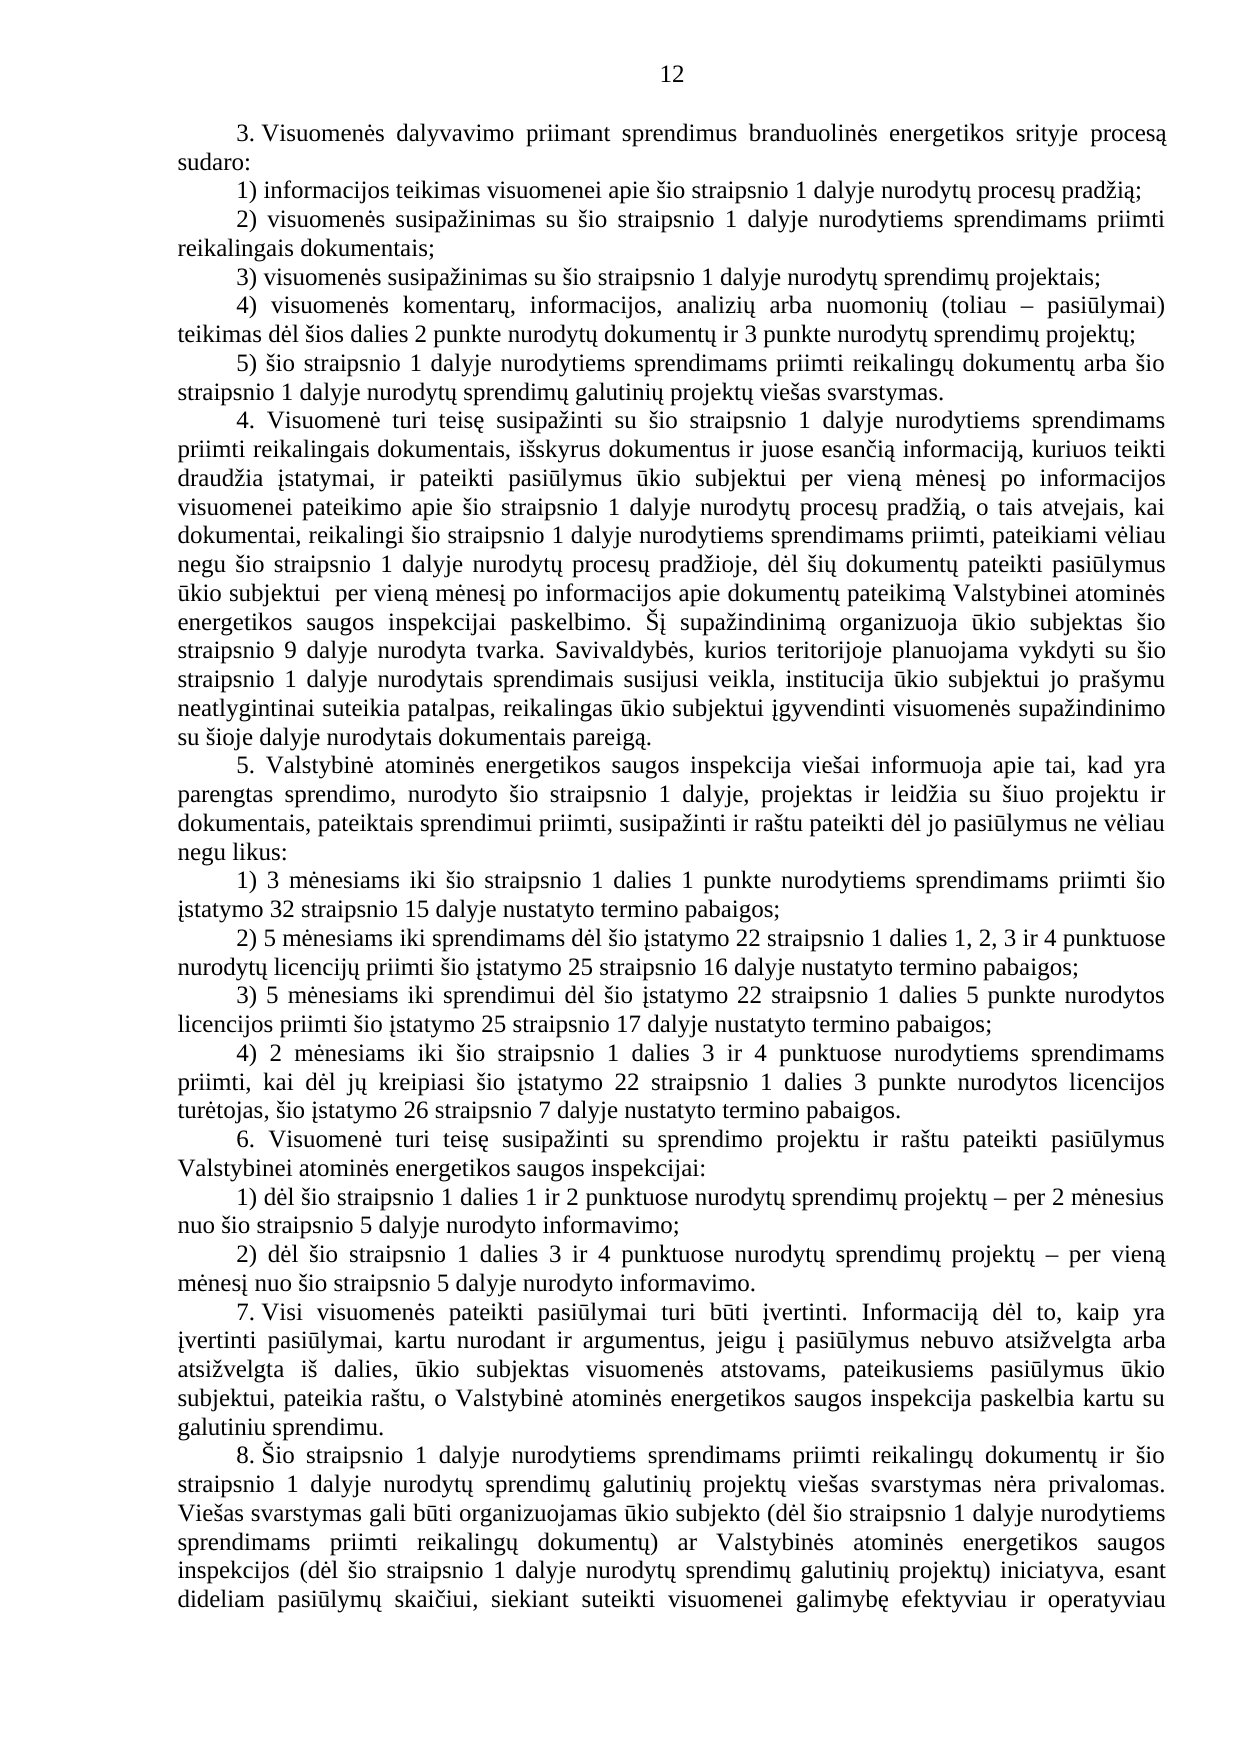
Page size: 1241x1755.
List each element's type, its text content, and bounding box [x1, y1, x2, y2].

text 3) visuomenės susipažinimas su šio straipsnio 1 dalyje nurodytų sprendimų projektais; [177, 262, 1166, 291]
text 8. Šio straipsnio 1 dalyje nurodytiems sprendimams priimti reikalingų dokumentų ir šio straipsnio 1 dalyje nurodytų sprendimų galutinių projektų viešas svarstymas nėra privalomas. Viešas svarstymas gali būti organizuojamas ūkio subjekto (dėl šio straipsnio 1 dalyje nurodytiems sprendimams priimti reikalingų dokumentų) ar Valstybinės atominės energetikos saugos inspekcijos (dėl šio straipsnio 1 dalyje nurodytų sprendimų galutinių projektų) iniciatyva, esant dideliam pasiūlymų skaičiui, siekiant suteikti visuomenei galimybę efektyviau ir operatyviau [177, 1441, 1166, 1613]
text 2) dėl šio straipsnio 1 dalies 3 ir 4 punktuose nurodytų sprendimų projektų – per vieną mėnesį nuo šio straipsnio 5 dalyje nurodyto informavimo. [177, 1239, 1166, 1297]
text 4. Visuomenė turi teisę susipažinti su šio straipsnio 1 dalyje nurodytiems sprendimams priimti reikalingais dokumentais, išskyrus dokumentus ir juose esančią informaciją, kuriuos teikti draudžia įstatymai, ir pateikti pasiūlymus ūkio subjektui per vieną mėnesį po informacijos visuomenei pateikimo apie šio straipsnio 1 dalyje nurodytų procesų pradžią, o tais atvejais, kai dokumentai, reikalingi šio straipsnio 1 dalyje nurodytiems sprendimams priimti, pateikiami vėliau negu šio straipsnio 1 dalyje nurodytų procesų pradžioje, dėl šių dokumentų pateikti pasiūlymus ūkio subjektui per vieną mėnesį po informacijos apie dokumentų pateikimą Valstybinei atominės energetikos saugos inspekcijai paskelbimo. Šį supažindinimą organizuoja ūkio subjektas šio straipsnio 9 dalyje nurodyta tvarka. Savivaldybės, kurios teritorijoje planuojama vykdyti su šio straipsnio 1 dalyje nurodytais sprendimais susijusi veikla, institucija ūkio subjektui jo prašymu neatlygintinai suteikia patalpas, reikalingas ūkio subjektui įgyvendinti visuomenės supažindinimo su šioje dalyje nurodytais dokumentais pareigą. [177, 406, 1166, 751]
text 4) visuomenės komentarų, informacijos, analizių arba nuomonių (toliau – pasiūlymai) teikimas dėl šios dalies 2 punkte nurodytų dokumentų ir 3 punkte nurodytų sprendimų projektų; [177, 291, 1166, 348]
text 1) 3 mėnesiams iki šio straipsnio 1 dalies 1 punkte nurodytiems sprendimams priimti šio įstatymo 32 straipsnio 15 dalyje nustatyto termino pabaigos; [177, 866, 1166, 923]
text 1) informacijos teikimas visuomenei apie šio straipsnio 1 dalyje nurodytų procesų pradžią; [177, 176, 1166, 204]
text 7. Visi visuomenės pateikti pasiūlymai turi būti įvertinti. Informaciją dėl to, kaip yra įvertinti pasiūlymai, kartu nurodant ir argumentus, jeigu į pasiūlymus nebuvo atsižvelgta arba atsižvelgta iš dalies, ūkio subjektas visuomenės atstovams, pateikusiems pasiūlymus ūkio subjektui, pateikia raštu, o Valstybinė atominės energetikos saugos inspekcija paskelbia kartu su galutiniu sprendimu. [177, 1297, 1166, 1441]
text 6. Visuomenė turi teisę susipažinti su sprendimo projektu ir raštu pateikti pasiūlymus Valstybinei atominės energetikos saugos inspekcijai: [177, 1124, 1166, 1182]
text 5) šio straipsnio 1 dalyje nurodytiems sprendimams priimti reikalingų dokumentų arba šio straipsnio 1 dalyje nurodytų sprendimų galutinių projektų viešas svarstymas. [177, 348, 1166, 406]
text 2) 5 mėnesiams iki sprendimams dėl šio įstatymo 22 straipsnio 1 dalies 1, 2, 3 ir 4 punktuose nurodytų licencijų priimti šio įstatymo 25 straipsnio 16 dalyje nustatyto termino pabaigos; [177, 923, 1166, 981]
text 3. Visuomenės dalyvavimo priimant sprendimus branduolinės energetikos srityje procesą sudaro: [177, 118, 1166, 176]
text 1) dėl šio straipsnio 1 dalies 1 ir 2 punktuose nurodytų sprendimų projektų – per 2 mėnesius nuo šio straipsnio 5 dalyje nurodyto informavimo; [177, 1182, 1166, 1239]
text 3) 5 mėnesiams iki sprendimui dėl šio įstatymo 22 straipsnio 1 dalies 5 punkte nurodytos licencijos priimti šio įstatymo 25 straipsnio 17 dalyje nustatyto termino pabaigos; [177, 981, 1166, 1038]
text 4) 2 mėnesiams iki šio straipsnio 1 dalies 3 ir 4 punktuose nurodytiems sprendimams priimti, kai dėl jų kreipiasi šio įstatymo 22 straipsnio 1 dalies 3 punkte nurodytos licencijos turėtojas, šio įstatymo 26 straipsnio 7 dalyje nustatyto termino pabaigos. [177, 1038, 1166, 1124]
text 2) visuomenės susipažinimas su šio straipsnio 1 dalyje nurodytiems sprendimams priimti reikalingais dokumentais; [177, 204, 1166, 262]
text 5. Valstybinė atominės energetikos saugos inspekcija viešai informuoja apie tai, kad yra parengtas sprendimo, nurodyto šio straipsnio 1 dalyje, projektas ir leidžia su šiuo projektu ir dokumentais, pateiktais sprendimui priimti, susipažinti ir raštu pateikti dėl jo pasiūlymus ne vėliau negu likus: [177, 751, 1166, 866]
